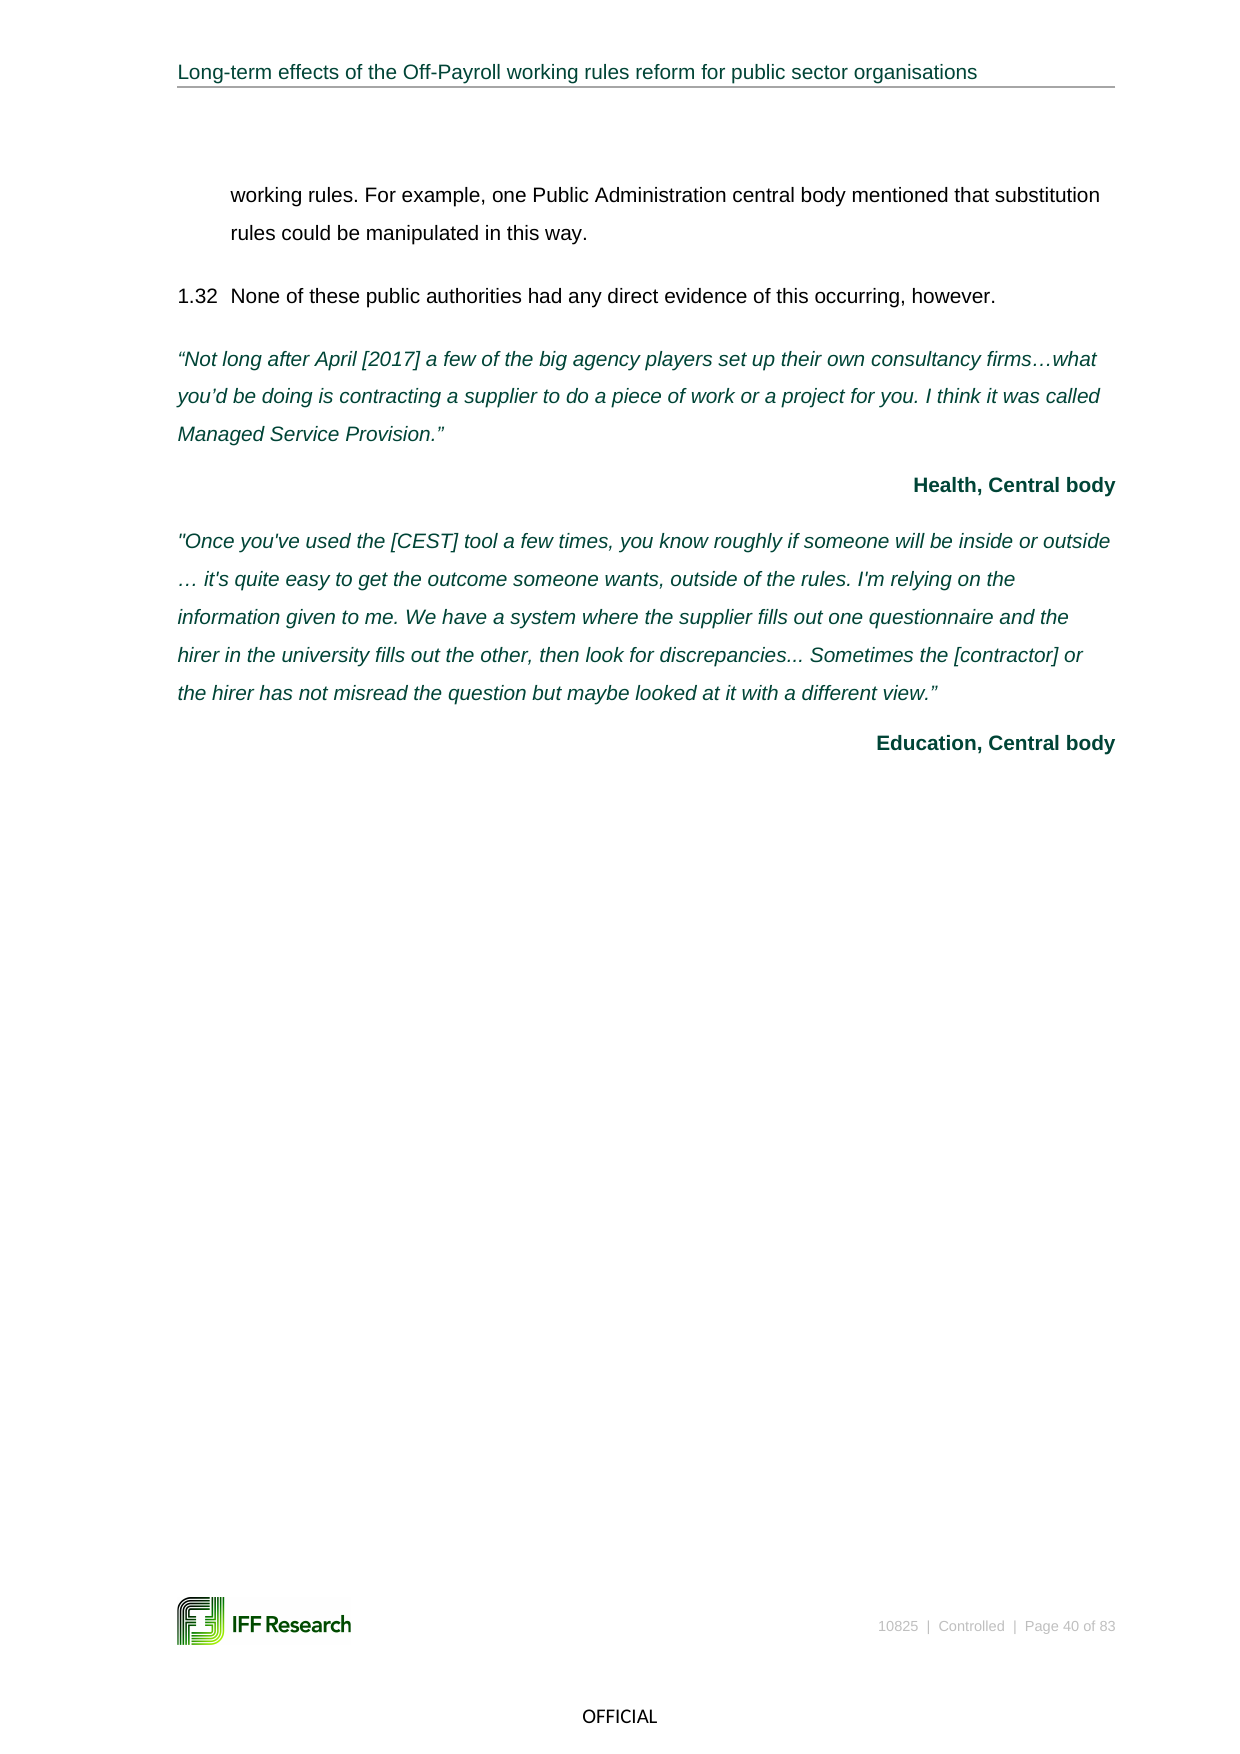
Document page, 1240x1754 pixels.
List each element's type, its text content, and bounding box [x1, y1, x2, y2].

list None of these public authorities had any direct evidence of this occurring, however. [177, 284, 1115, 315]
text Health, Central body [177, 472, 1115, 504]
text "Once you've used the [CEST] tool a few times, you know roughly if someone will be inside or outside … it's quite easy to get the outcome someone wants, outside of the rules. I'm relying on the information given to me. We have a system where the supplier fills out one questionnaire and the hirer in the university fills out the other, then look for discrepancies... Sometimes the [contractor] or the hirer has not misread the question but maybe looked at it with a different view.” [177, 529, 1115, 712]
text “Not long after April [2017] a few of the big agency players set up their own consultancy firms…what you’d be doing is contracting a supplier to do a piece of work or a project for you. I think it was called Managed Service Provision.” [177, 347, 1115, 454]
text Education, Central body [177, 731, 1115, 762]
list working rules. For example, one Public Administration central body mentioned that substitution rules could be manipulated in this way. [177, 183, 1115, 252]
